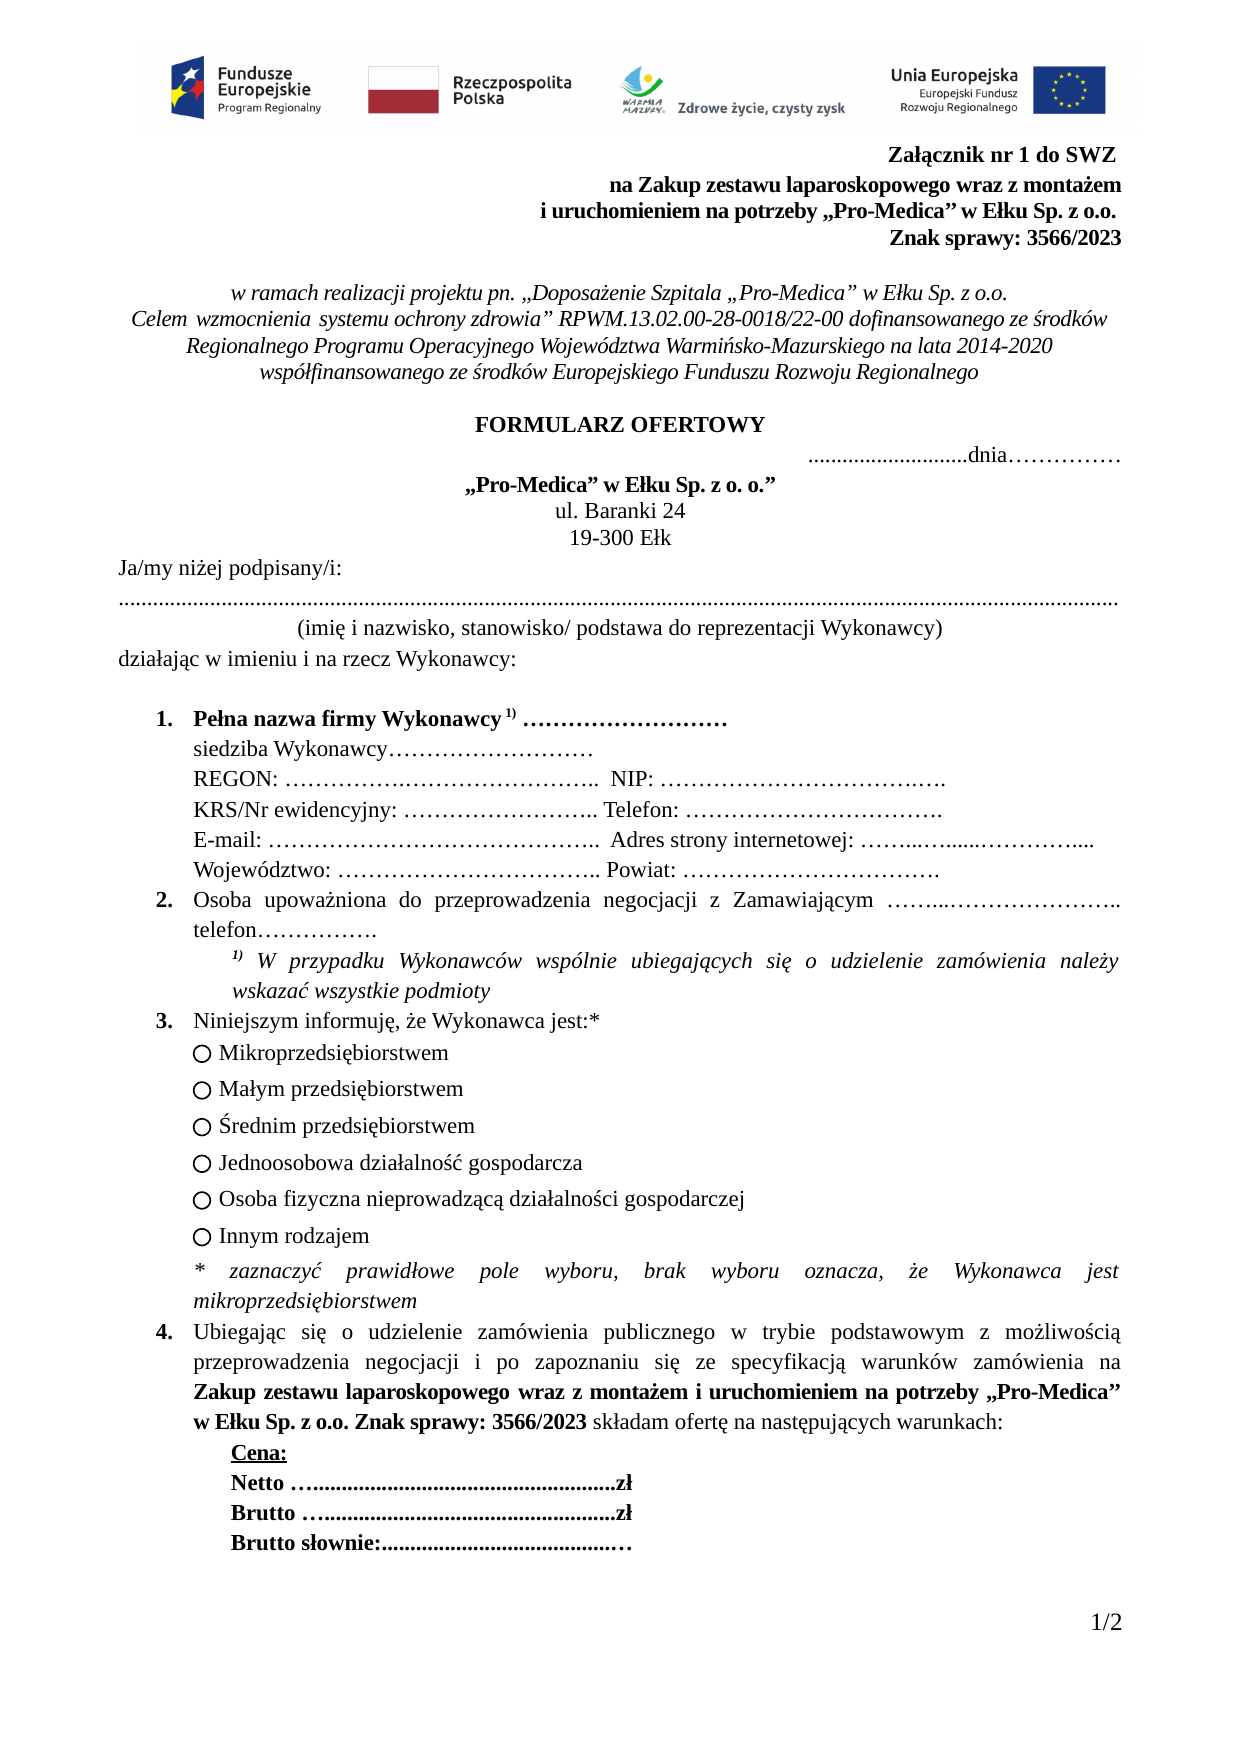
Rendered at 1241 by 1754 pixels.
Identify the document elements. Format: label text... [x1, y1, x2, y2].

text ............................................................................................................................................................................... [118, 584, 1122, 611]
list Osoba upoważniona do przeprowadzenia negocjacji z Zamawiającym ……...………………….. telefon……………. [156, 886, 1122, 943]
text (imię i nazwisko, stanowisko/ podstawa do reprezentacji Wykonawcy) [118, 614, 1122, 641]
text ............................dnia…………… [118, 441, 1122, 467]
text Średnim przedsiębiorstwem [213, 1111, 1122, 1143]
text [118, 1147, 192, 1180]
text Mikroprzedsiębiorstwem [213, 1037, 1122, 1070]
text ul. Baranki 24 [118, 497, 1122, 524]
text [118, 1037, 192, 1070]
list Brutto słownie:........................................… [193, 1529, 1122, 1556]
text „Pro-Medica” w Ełku Sp. z o. o.” [118, 471, 1122, 497]
list * zaznaczyć prawidłowe pole wyboru, brak wyboru oznacza, że Wykonawca jest mikroprzedsiębiorstwem [156, 1257, 1122, 1314]
text Małym przedsiębiorstwem [213, 1074, 1122, 1107]
text FORMULARZ OFERTOWY [118, 411, 1122, 437]
picture [136, 37, 1141, 137]
text Załącznik nr 1 do SWZ [118, 94, 1122, 167]
list REGON: …………….…………………….. NIP: …………………………….…. [156, 766, 1122, 792]
list siedziba Wykonawcy……………………… [156, 735, 1122, 762]
text Znak sprawy: 3566/2023 [118, 224, 1122, 250]
text Jednoosobowa działalność gospodarcza [213, 1147, 1122, 1180]
text [118, 1184, 192, 1217]
text [118, 1111, 192, 1143]
text [118, 1221, 192, 1253]
list Ubiegając się o udzielenie zamówienia publicznego w trybie podstawowym z możliwością przeprowadzenia negocjacji i po zapoznaniu się ze specyfikacją warunków zamówienia na Zakup zestawu laparoskopowego wraz z montażem i uruchomieniem na potrzeby ,,Pro-Medica’’ w Ełku Sp. z o.o. Znak sprawy: 3566/2023 składam ofertę na następujących warunkach: [156, 1318, 1122, 1435]
text działając w imieniu i na rzecz Wykonawcy: [118, 645, 1122, 671]
text 19-300 Ełk [118, 524, 1122, 550]
text Osoba fizyczna nieprowadzącą działalności gospodarczej [213, 1184, 1122, 1217]
text [118, 1074, 192, 1107]
text 1) W przypadku Wykonawców wspólnie ubiegających się o udzielenie zamówienia należy wskazać wszystkie podmioty [232, 947, 1122, 1003]
list Cena: [193, 1439, 1122, 1465]
text na Zakup zestawu laparoskopowego wraz z montażem [118, 171, 1122, 197]
list Województwo: …………………………….. Powiat: ……………………………. [156, 856, 1122, 882]
list Netto ….....................................................zł [193, 1469, 1122, 1495]
list Niniejszym informuję, że Wykonawca jest:* [156, 1007, 1122, 1033]
text i uruchomieniem na potrzeby ,,Pro-Medica’’ w Ełku Sp. z o.o. [118, 197, 1122, 224]
list KRS/Nr ewidencyjny: …………………….. Telefon: ……………………………. [156, 796, 1122, 822]
text Innym rodzajem [213, 1221, 1122, 1253]
list Pełna nazwa firmy Wykonawcy 1) ……………………… [156, 705, 1122, 731]
text Ja/my niżej podpisany/i: [118, 554, 1122, 580]
list E-mail: …………………………………….. Adres strony internetowej: ……...…......………….... [156, 826, 1122, 852]
list Brutto …...................................................zł [193, 1499, 1122, 1525]
text w ramach realizacji projektu pn. ,,Doposażenie Szpitala „Pro-Medica” w Ełku Sp. z o.o. Celem wzmocnienia systemu ochrony zdrowia” RPWM.13.02.00-28-0018/22-00 dofinansowanego ze środków Regionalnego Programu Operacyjnego Województwa Warmińsko-Mazurskiego na lata 2014-2020 współfinansowanego ze środków Europejskiego Funduszu Rozwoju Regionalnego [118, 279, 1122, 384]
